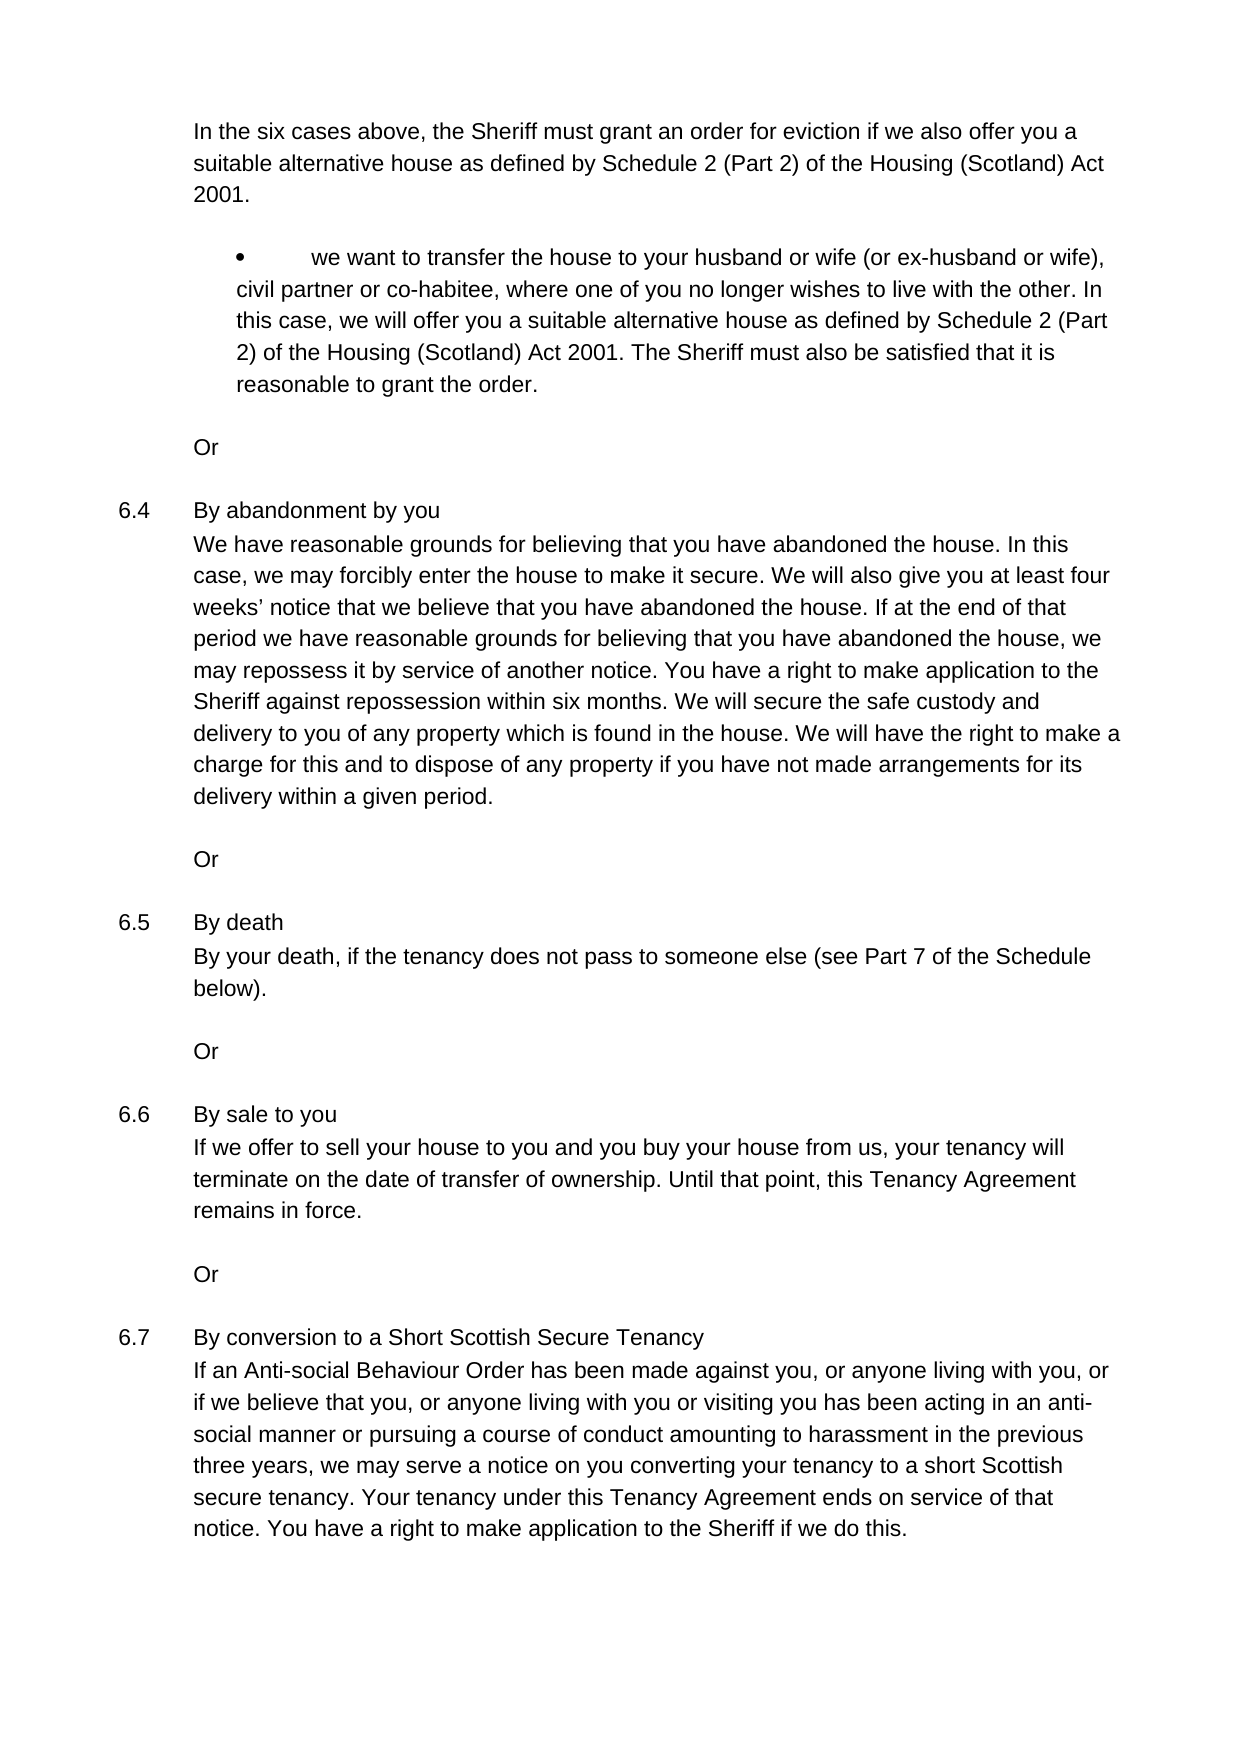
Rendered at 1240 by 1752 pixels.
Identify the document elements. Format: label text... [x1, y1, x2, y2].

text 6.6 By sale to you [118, 1101, 1122, 1127]
text If we offer to sell your house to you and you buy your house from us, your tenancy will terminate on the date of transfer of ownership. Until that point, this Tenancy Agreement remains in force. [193, 1134, 1122, 1224]
text Or [193, 434, 1122, 460]
text In the six cases above, the Sheriff must grant an order for eviction if we also offer you a suitable alternative house as defined by Schedule 2 (Part 2) of the Housing (Scotland) Act 2001. [156, 118, 1122, 208]
text Or [118, 846, 1122, 872]
text By your death, if the tenancy does not pass to someone else (see Part 7 of the Schedule below). [193, 943, 1122, 1001]
text 6.7 By conversion to a Short Scottish Secure Tenancy [118, 1324, 1122, 1350]
text Or [118, 1038, 1122, 1064]
text If an Anti-social Behaviour Order has been made against you, or anyone living with you, or if we believe that you, or anyone living with you or visiting you has been acting in an anti-social manner or pursuing a course of conduct amounting to harassment in the previous three years, we may serve a notice on you converting your tenancy to a short Scottish secure tenancy. Your tenancy under this Tenancy Agreement ends on service of that notice. You have a right to make application to the Sheriff if we do this. [193, 1357, 1122, 1542]
text 6.4 By abandonment by you [118, 497, 1122, 523]
list we want to transfer the house to your husband or wife (or ex-husband or wife), civil partner or co-habitee, where one of you no longer wishes to live with the other. In this case, we will offer you a suitable alternative house as defined by Schedule 2 (Part 2) of the Housing (Scotland) Act 2001. The Sheriff must also be satisfied that it is reasonable to grant the order. [236, 244, 1122, 397]
text Or [118, 1261, 1122, 1287]
text 6.5 By death [118, 909, 1122, 936]
text We have reasonable grounds for believing that you have abandoned the house. In this case, we may forcibly enter the house to make it secure. We will also give you at least four weeks’ notice that we believe that you have abandoned the house. If at the end of that period we have reasonable grounds for believing that you have abandoned the house, we may repossess it by service of another notice. You have a right to make application to the Sheriff against repossession within six months. We will secure the safe custody and delivery to you of any property which is found in the house. We will have the right to make a charge for this and to dispose of any property if you have not made arrangements for its delivery within a given period. [193, 531, 1122, 809]
